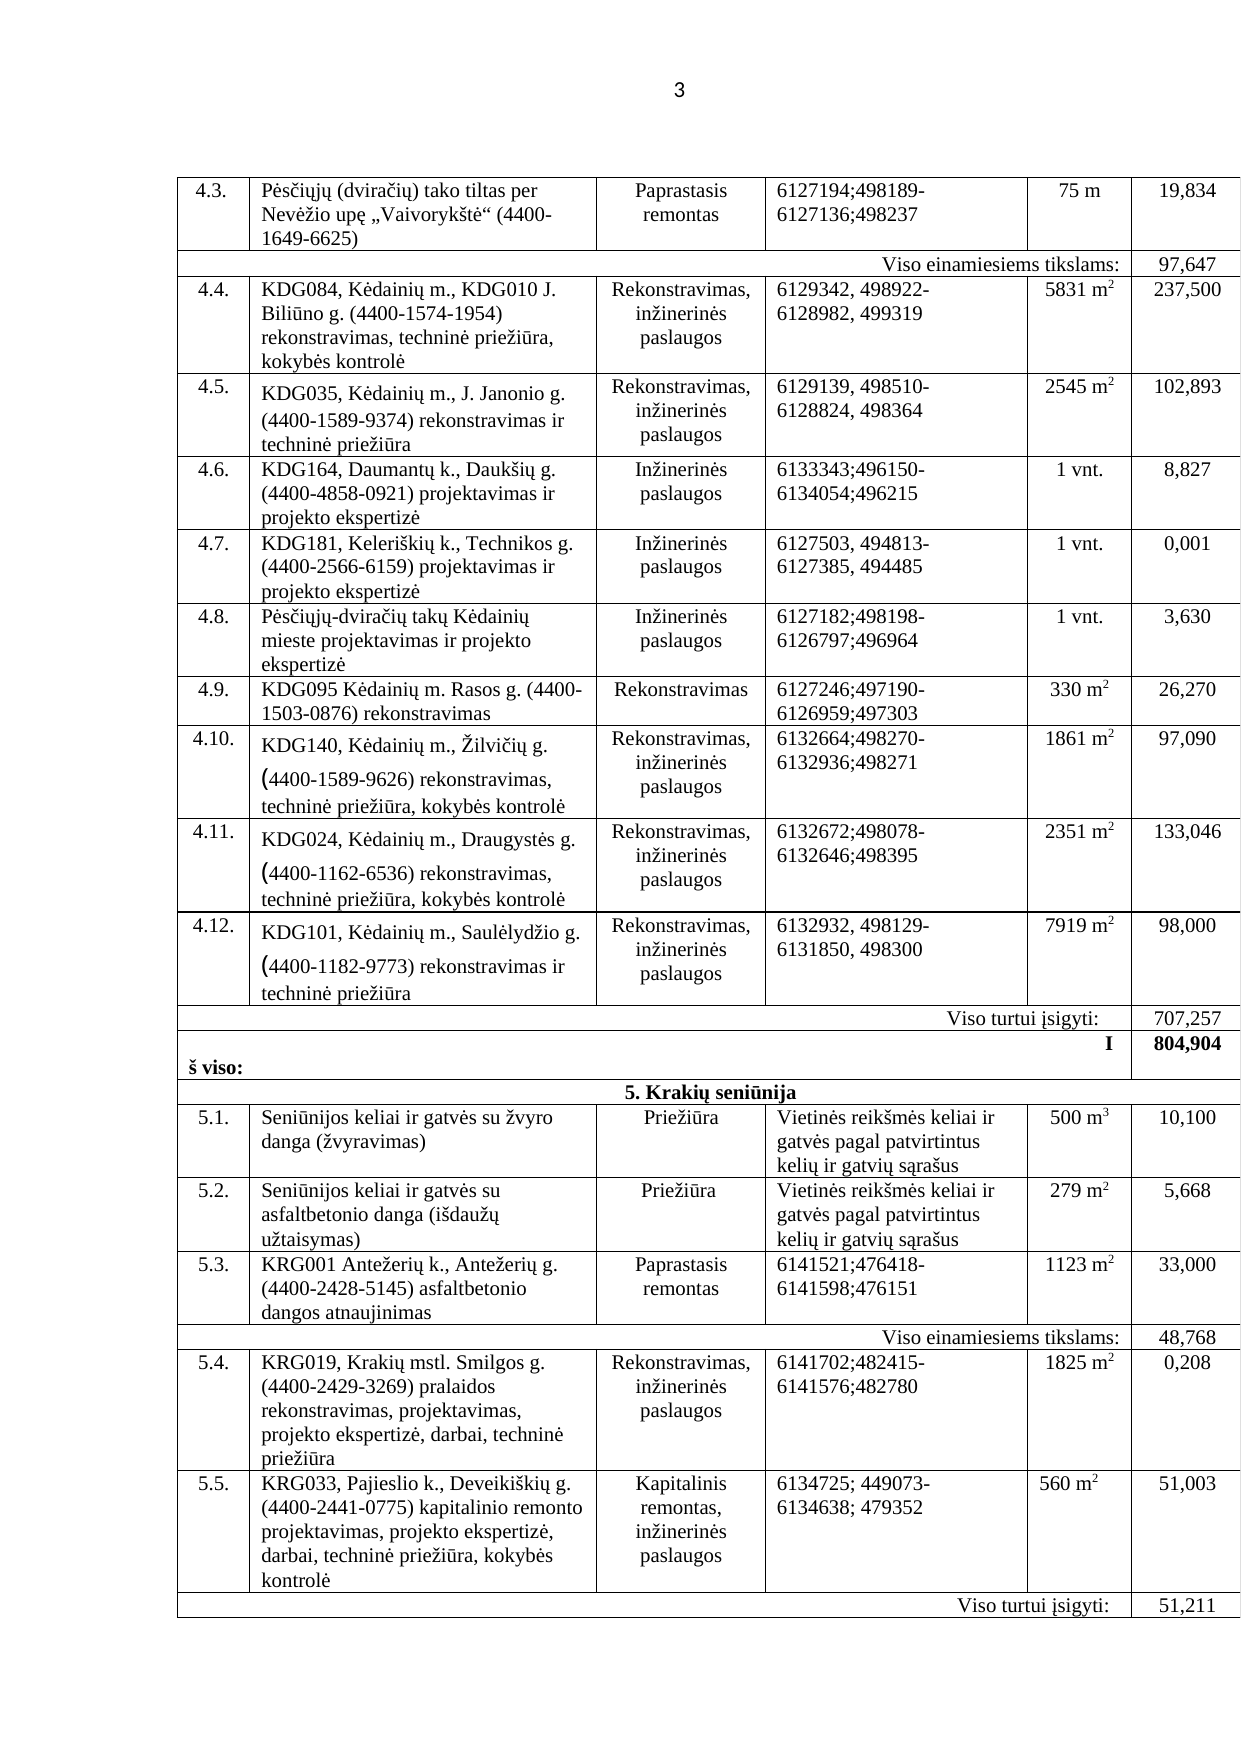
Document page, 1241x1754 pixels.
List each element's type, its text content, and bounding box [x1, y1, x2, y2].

table_cell KDG181, Keleriškių k., Technikos g. (4400-2566-6159) projektavimas ir projekto ekspertizė [250, 530, 596, 603]
table_cell 26,270 [1132, 677, 1240, 725]
table_cell Seniūnijos keliai ir gatvės su žvyro danga (žvyravimas) [250, 1105, 596, 1177]
table_cell 707,257 [1132, 1006, 1240, 1030]
table_cell 0,208 [1132, 1350, 1240, 1470]
table_cell 33,000 [1132, 1252, 1240, 1324]
table_cell 0,001 [1132, 530, 1240, 603]
table_cell 5.5. [178, 1471, 249, 1592]
table_cell 4.9. [178, 677, 249, 725]
table_cell 4.6. [178, 457, 249, 529]
table_cell Viso einamiesiems tikslams: [178, 1325, 1131, 1349]
table_cell 97,090 [1132, 726, 1240, 818]
table_cell Rekonstravimas, inžinerinės paslaugos [597, 277, 765, 373]
table_cell Pėsčiųjų (dviračių) tako tiltas per Nevėžio upę „Vaivorykštė“ (4400-1649-6625) [250, 178, 596, 250]
table_cell Inžinerinės paslaugos [597, 457, 765, 529]
table_cell 6127246;497190-6126959;497303 [766, 677, 1027, 725]
table_cell 4.12. [178, 913, 249, 1005]
table_cell 6141521;476418-6141598;476151 [766, 1252, 1027, 1324]
table_cell 102,893 [1132, 374, 1240, 456]
table_cell 8,827 [1132, 457, 1240, 529]
table_cell 237,500 [1132, 277, 1240, 373]
table_cell 19,834 [1132, 178, 1240, 250]
table_cell 5. Krakių seniūnija [178, 1080, 1240, 1104]
table_cell Iš viso: [178, 1031, 1131, 1079]
table_cell 4.11. [178, 819, 249, 911]
table_cell 1123 m2 [1028, 1252, 1131, 1324]
table_cell Viso turtui įsigyti: [178, 1593, 1131, 1617]
table_cell Viso turtui įsigyti: [178, 1006, 1131, 1030]
table_cell 75 m [1028, 178, 1131, 250]
table_cell Viso einamiesiems tikslams: [178, 251, 1131, 276]
table_cell 48,768 [1132, 1325, 1240, 1349]
table_cell KDG140, Kėdainių m., Žilvičių g. (4400-1589-9626) rekonstravimas, techninė priežiūra, kokybės kontrolė [250, 726, 596, 818]
table_cell KDG024, Kėdainių m., Draugystės g. (4400-1162-6536) rekonstravimas, techninė priežiūra, kokybės kontrolė [250, 819, 596, 911]
table_cell 5.4. [178, 1350, 249, 1470]
table_cell KRG019, Krakių mstl. Smilgos g. (4400-2429-3269) pralaidos rekonstravimas, projektavimas, projekto ekspertizė, darbai, techninė priežiūra [250, 1350, 596, 1470]
table_cell 6129342, 498922- 6128982, 499319 [766, 277, 1027, 373]
table_cell Rekonstravimas, inžinerinės paslaugos [597, 1350, 765, 1470]
table_cell Priežiūra [597, 1178, 765, 1251]
table_cell Inžinerinės paslaugos [597, 604, 765, 676]
table_cell 3,630 [1132, 604, 1240, 676]
table_cell 5.2. [178, 1178, 249, 1251]
table_cell KDG035, Kėdainių m., J. Janonio g. (4400-1589-9374) rekonstravimas ir techninė priežiūra [250, 374, 596, 456]
table_cell 6133343;496150- 6134054;496215 [766, 457, 1027, 529]
table_cell 6127503, 494813- 6127385, 494485 [766, 530, 1027, 603]
table_cell KDG164, Daumantų k., Daukšių g. (4400-4858-0921) projektavimas ir projekto ekspertizė [250, 457, 596, 529]
table_cell 5.1. [178, 1105, 249, 1177]
table_cell Inžinerinės paslaugos [597, 530, 765, 603]
table_cell 2351 m2 [1028, 819, 1131, 911]
table_cell Priežiūra [597, 1105, 765, 1177]
table_cell Rekonstravimas, inžinerinės paslaugos [597, 374, 765, 456]
table_cell 1 vnt. [1028, 457, 1131, 529]
table_cell Seniūnijos keliai ir gatvės su asfaltbetonio danga (išdaužų užtaisymas) [250, 1178, 596, 1251]
table_cell 1 vnt. [1028, 530, 1131, 603]
table_cell 6127182;498198-6126797;496964 [766, 604, 1027, 676]
table_cell Rekonstravimas, inžinerinės paslaugos [597, 726, 765, 818]
table_cell KRG001 Antežerių k., Antežerių g. (4400-2428-5145) asfaltbetonio dangos atnaujinimas [250, 1252, 596, 1324]
table_cell 51,211 [1132, 1593, 1240, 1617]
table_cell 560 m2 [1028, 1471, 1131, 1592]
table_cell 98,000 [1132, 913, 1240, 1005]
table_cell Paprastasis remontas [597, 1252, 765, 1324]
table_cell 4.4. [178, 277, 249, 373]
table_cell 4.8. [178, 604, 249, 676]
table_cell 804,904 [1132, 1031, 1240, 1079]
table_cell Kapitalinis remontas, inžinerinės paslaugos [597, 1471, 765, 1592]
table_cell 6141702;482415-6141576;482780 [766, 1350, 1027, 1470]
table_cell 6132932, 498129- 6131850, 498300 [766, 913, 1027, 1005]
table_cell 97,647 [1132, 251, 1240, 276]
table_cell 6132664;498270- 6132936;498271 [766, 726, 1027, 818]
table_cell 1825 m2 [1028, 1350, 1131, 1470]
table_cell 4.7. [178, 530, 249, 603]
table_cell 4.5. [178, 374, 249, 456]
table_cell 5831 m2 [1028, 277, 1131, 373]
table_cell 133,046 [1132, 819, 1240, 911]
table_cell KRG033, Pajieslio k., Deveikiškių g. (4400-2441-0775) kapitalinio remonto projektavimas, projekto ekspertizė, darbai, techninė priežiūra, kokybės kontrolė [250, 1471, 596, 1592]
table_cell 4.10. [178, 726, 249, 818]
table_cell 5.3. [178, 1252, 249, 1324]
table_cell 2545 m2 [1028, 374, 1131, 456]
table_cell Paprastasis remontas [597, 178, 765, 250]
table_cell 4.3. [178, 178, 249, 250]
table_cell 1 vnt. [1028, 604, 1131, 676]
table_cell Rekonstravimas [597, 677, 765, 725]
table_cell 6134725; 449073- 6134638; 479352 [766, 1471, 1027, 1592]
table_cell 330 m2 [1028, 677, 1131, 725]
table_cell 5,668 [1132, 1178, 1240, 1251]
table_cell Rekonstravimas, inžinerinės paslaugos [597, 819, 765, 911]
table_cell Vietinės reikšmės keliai ir gatvės pagal patvirtintus kelių ir gatvių sąrašus [766, 1105, 1027, 1177]
table_cell KDG095 Kėdainių m. Rasos g. (4400-1503-0876) rekonstravimas [250, 677, 596, 725]
table_cell 10,100 [1132, 1105, 1240, 1177]
table_cell Rekonstravimas, inžinerinės paslaugos [597, 913, 765, 1005]
table_cell 279 m2 [1028, 1178, 1131, 1251]
table_cell 51,003 [1132, 1471, 1240, 1592]
table_cell 500 m3 [1028, 1105, 1131, 1177]
table_cell 6129139, 498510- 6128824, 498364 [766, 374, 1027, 456]
table_cell 6127194;498189-6127136;498237 [766, 178, 1027, 250]
table_cell 6132672;498078- 6132646;498395 [766, 819, 1027, 911]
table_cell Pėsčiųjų-dviračių takų Kėdainių mieste projektavimas ir projekto ekspertizė [250, 604, 596, 676]
table_cell Vietinės reikšmės keliai ir gatvės pagal patvirtintus kelių ir gatvių sąrašus [766, 1178, 1027, 1251]
table_cell 7919 m2 [1028, 913, 1131, 1005]
table_cell KDG101, Kėdainių m., Saulėlydžio g. (4400-1182-9773) rekonstravimas ir techninė priežiūra [250, 913, 596, 1005]
table_cell 1861 m2 [1028, 726, 1131, 818]
table_cell KDG084, Kėdainių m., KDG010 J. Biliūno g. (4400-1574-1954) rekonstravimas, techninė priežiūra, kokybės kontrolė [250, 277, 596, 373]
